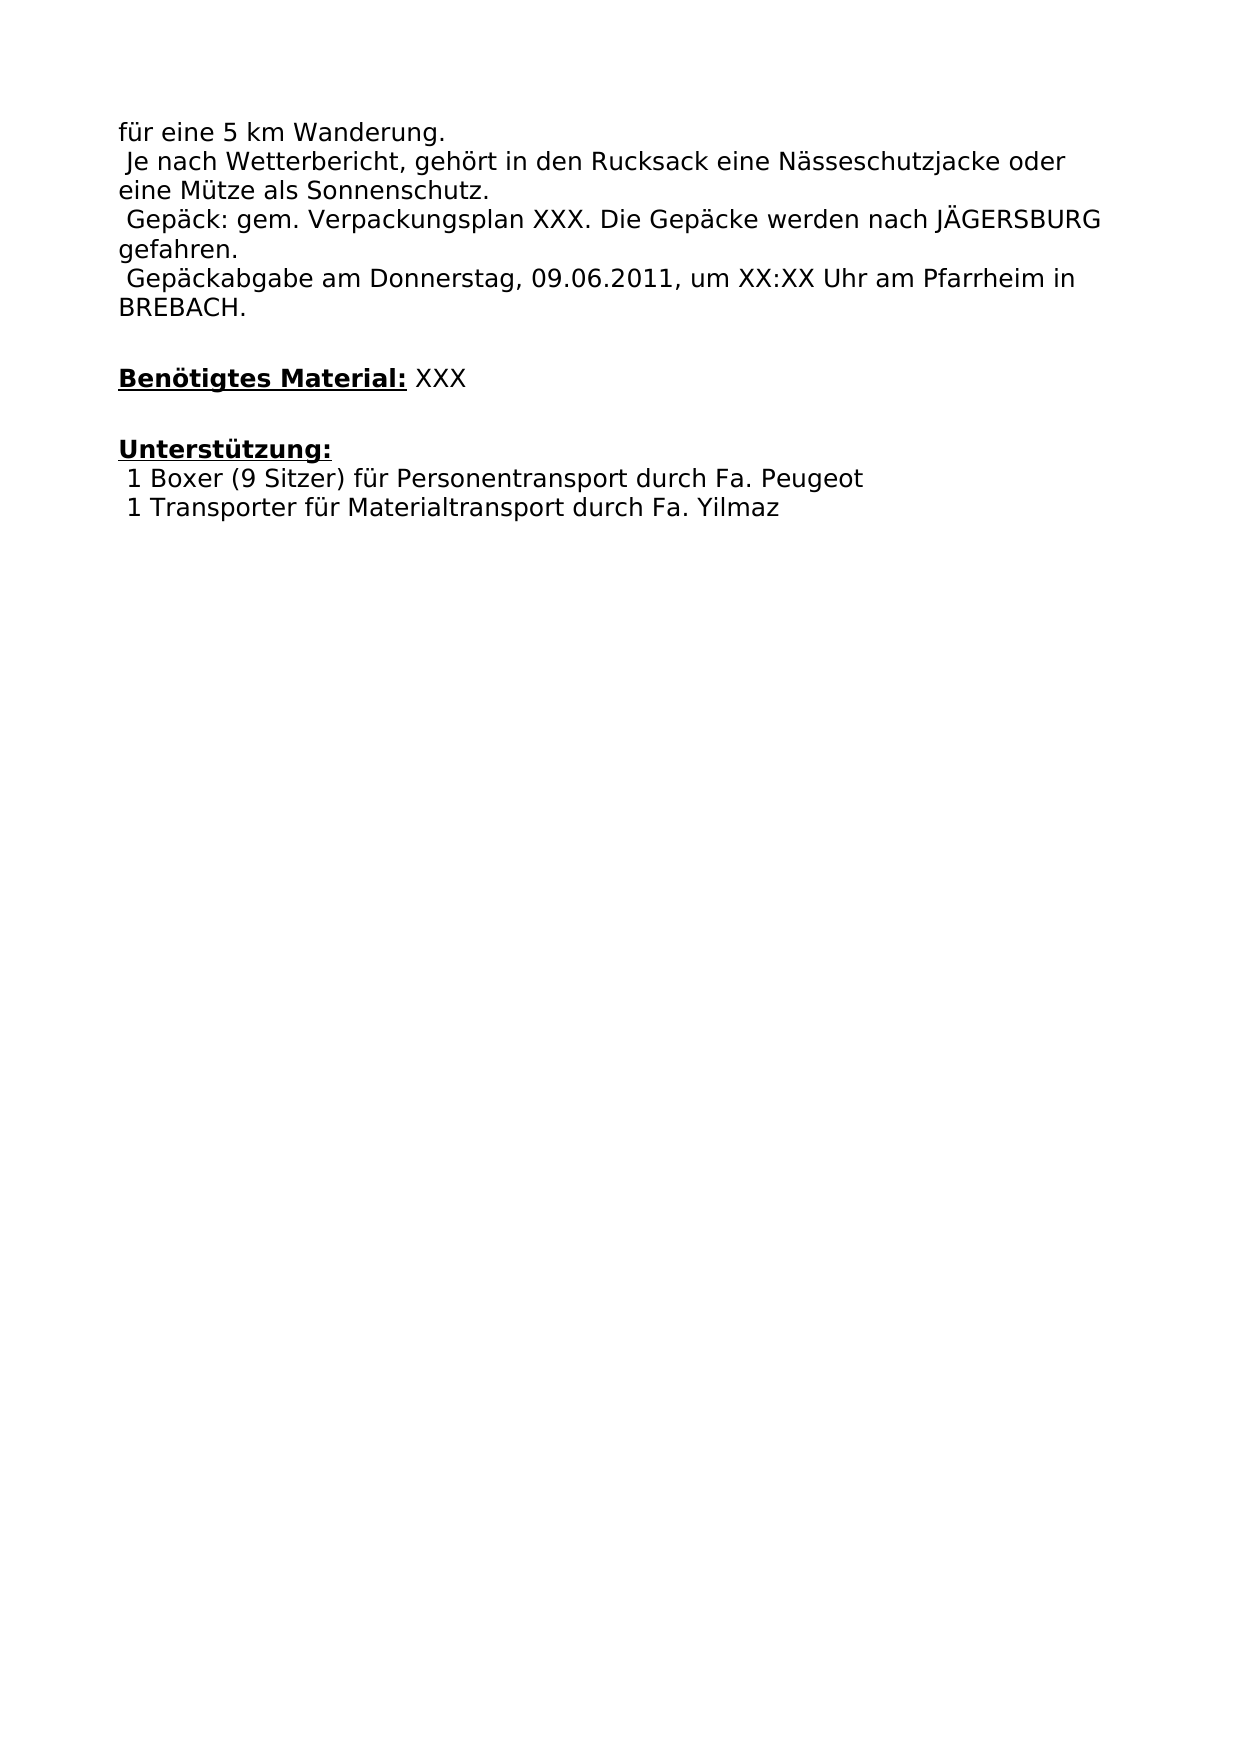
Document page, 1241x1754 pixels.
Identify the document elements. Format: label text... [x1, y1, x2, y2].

text Unterstützung: 1 Boxer (9 Sitzer) für Personentransport durch Fa. Peugeot 1 Transporter für Materialtransport durch Fa. Yilmaz [118, 435, 1122, 551]
text für eine 5 km Wanderung. Je nach Wetterbericht, gehört in den Rucksack eine Nässeschutzjacke oder eine Mütze als Sonnenschutz. Gepäck: gem. Verpackungsplan XXX. Die Gepäcke werden nach JÄGERSBURG gefahren. Gepäckabgabe am Donnerstag, 09.06.2011, um XX:XX Uhr am Pfarrheim in BREBACH. [118, 118, 1122, 351]
text Benötigtes Material: XXX [118, 364, 1122, 422]
